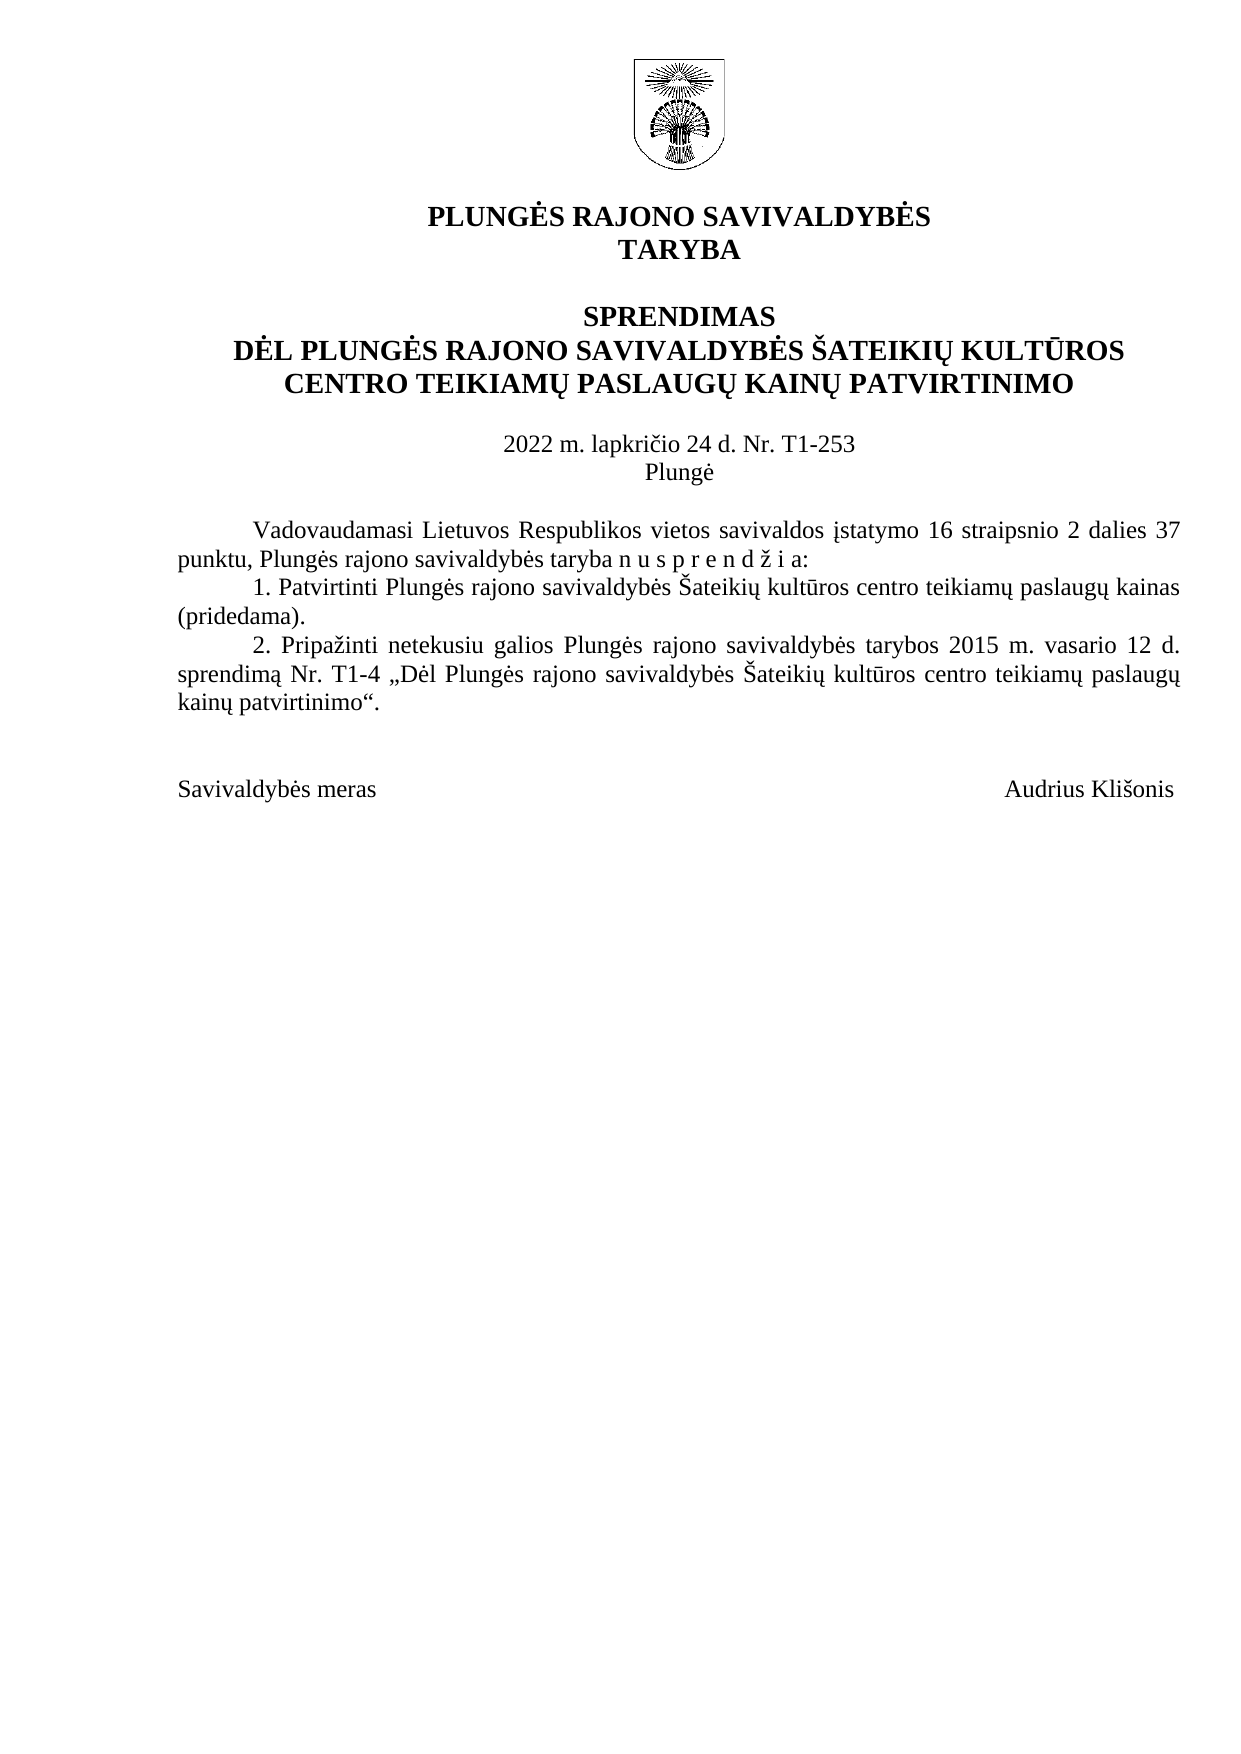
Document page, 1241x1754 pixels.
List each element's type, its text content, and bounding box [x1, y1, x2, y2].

text Vadovaudamasi Lietuvos Respublikos vietos savivaldos įstatymo 16 straipsnio 2 dalies 37 punktu, Plungės rajono savivaldybės taryba n u s p r e n d ž i a: [177, 515, 1181, 572]
text Plungė [177, 457, 1181, 486]
text 2. Pripažinti netekusiu galios Plungės rajono savivaldybės tarybos 2015 m. vasario 12 d. sprendimą Nr. T1-4 „Dėl Plungės rajono savivaldybės Šateikių kultūros centro teikiamų paslaugų kainų patvirtinimo“. [177, 630, 1181, 716]
text SPRENDIMAS [177, 299, 1181, 333]
text 1. Patvirtinti Plungės rajono savivaldybės Šateikių kultūros centro teikiamų paslaugų kainas (pridedama). [177, 572, 1181, 630]
text TARYBA [177, 232, 1181, 266]
text DĖL PLUNGĖS RAJONO SAVIVALDYBĖS ŠATEIKIŲ KULTŪROS CENTRO TEIKIAMŲ PASLAUGŲ KAINŲ PATVIRTINIMO [177, 333, 1181, 400]
text PLUNGĖS RAJONO SAVIVALDYBĖS [177, 199, 1181, 232]
text Savivaldybės meras Audrius Klišonis [177, 774, 1181, 802]
text 2022 m. lapkričio 24 d. Nr. T1-253 [177, 429, 1181, 457]
